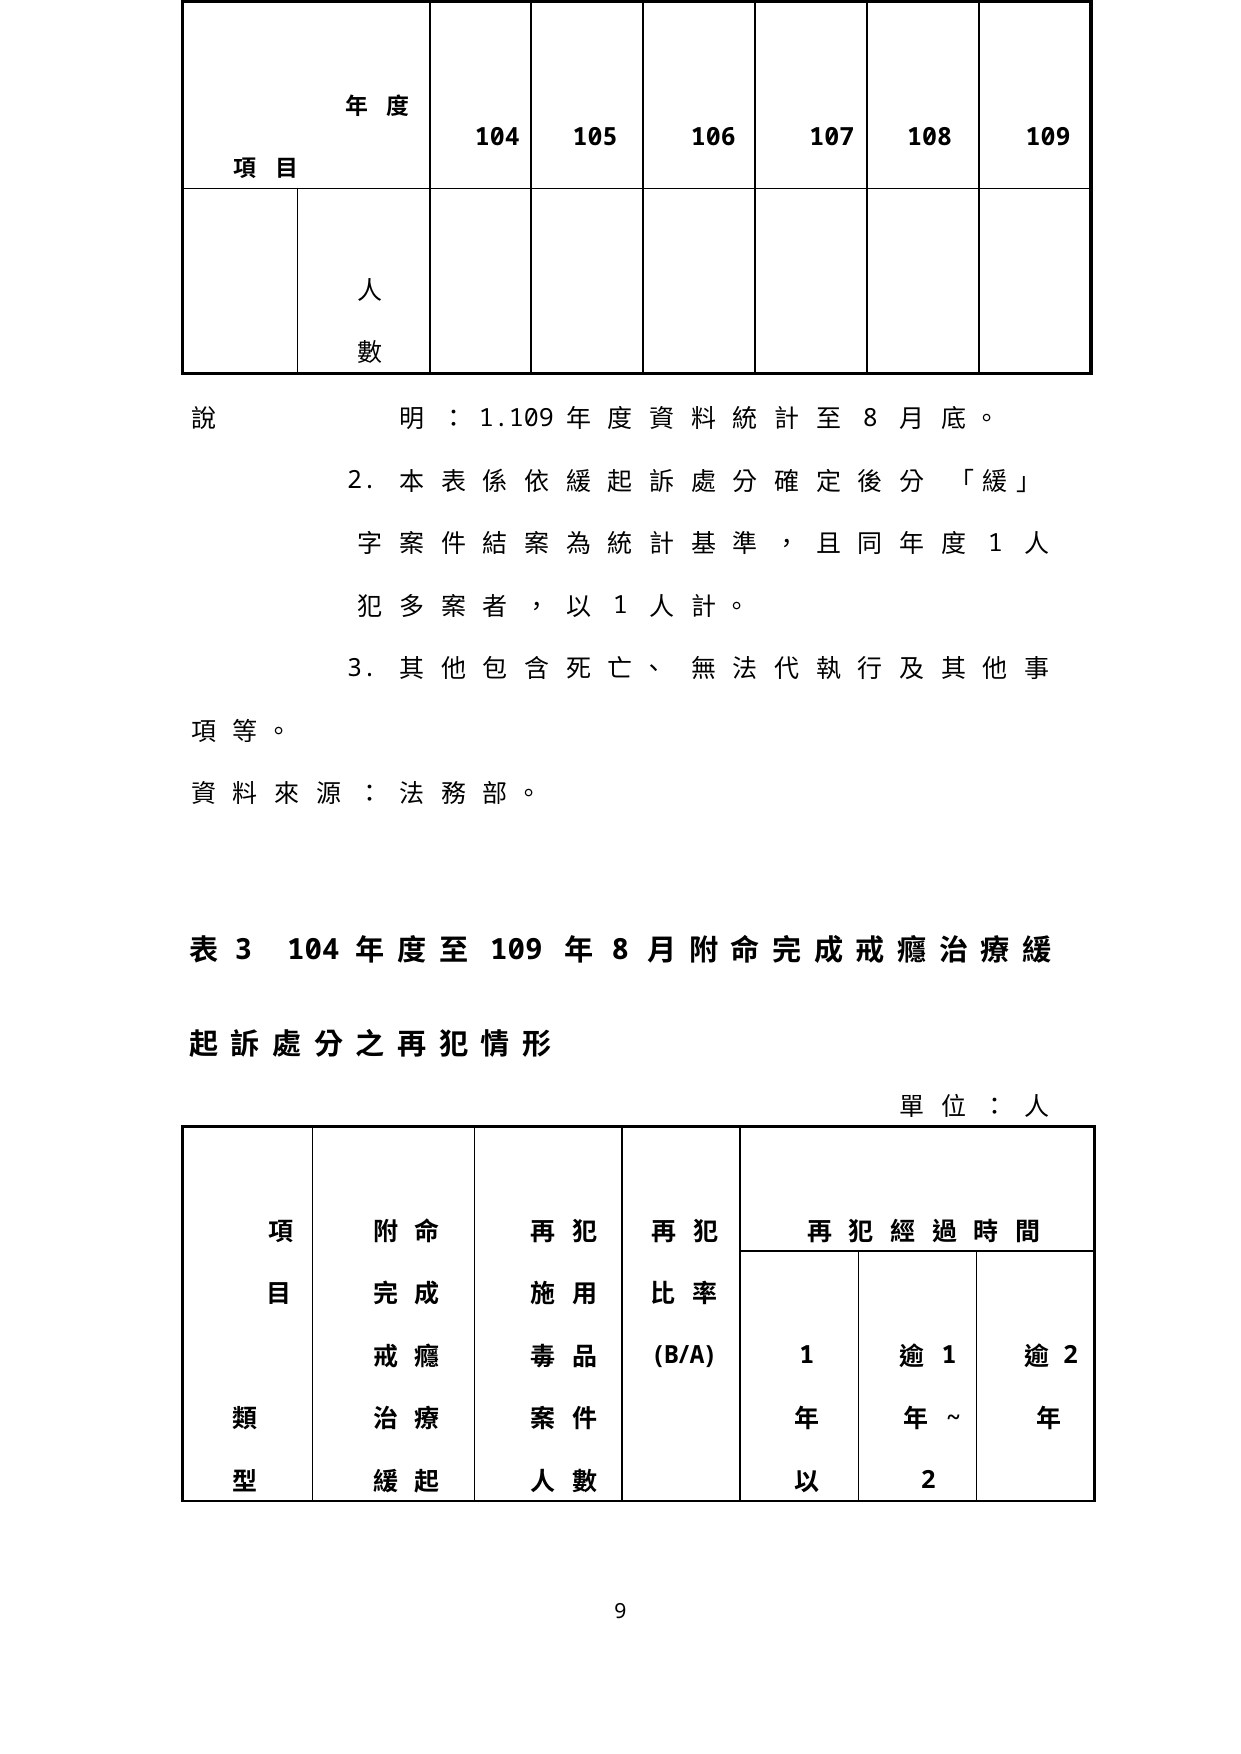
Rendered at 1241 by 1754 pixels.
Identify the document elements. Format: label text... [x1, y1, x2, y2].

table_header 106 [644, 3, 754, 187]
table_header 107 [756, 3, 866, 187]
text 3.其他包含死亡、無法代執行及其他事項等。 [183, 625, 1058, 750]
table_cell [431, 189, 530, 372]
table_cell 人數 [298, 189, 429, 372]
table_header 109 [980, 3, 1089, 187]
table_header 年度 項目 [184, 3, 429, 187]
table_cell [756, 189, 866, 372]
table_cell [868, 189, 978, 372]
table_cell [184, 189, 297, 372]
table_header 105 [532, 3, 642, 187]
table_cell [644, 189, 754, 372]
table_header 再犯比率 (B/A) [623, 1128, 739, 1500]
text 單位：人 [242, 1062, 1058, 1125]
table_header 項目 類型 [184, 1128, 312, 1500]
table_cell [532, 189, 642, 372]
table_header 附命完成戒癮治療緩起訴處分確定人數(A) [313, 1128, 474, 1500]
table_cell 逾2年 [977, 1252, 1093, 1500]
text 說 明：1.109年度資料統計至8月底。 [183, 375, 1058, 437]
table_cell 逾1年~ 2 [859, 1252, 976, 1500]
table_cell [980, 189, 1089, 372]
table_cell 1年以 [741, 1252, 858, 1500]
text 表3 104年度至109年8月附命完成戒癮治療緩起訴處分之再犯情形 [183, 875, 1058, 1062]
table_header 108 [868, 3, 978, 187]
table_header 再犯經過時間 [741, 1128, 1093, 1250]
table_header 104 [431, 3, 530, 187]
text 2.本表係依緩起訴處分確定後分「緩」字案件結案為統計基準，且同年度1人犯多案者，以1人計。 [183, 437, 1058, 625]
table_header 再犯施用毒品案件人數 [475, 1128, 621, 1500]
text 資料來源：法務部。 [183, 750, 1058, 812]
